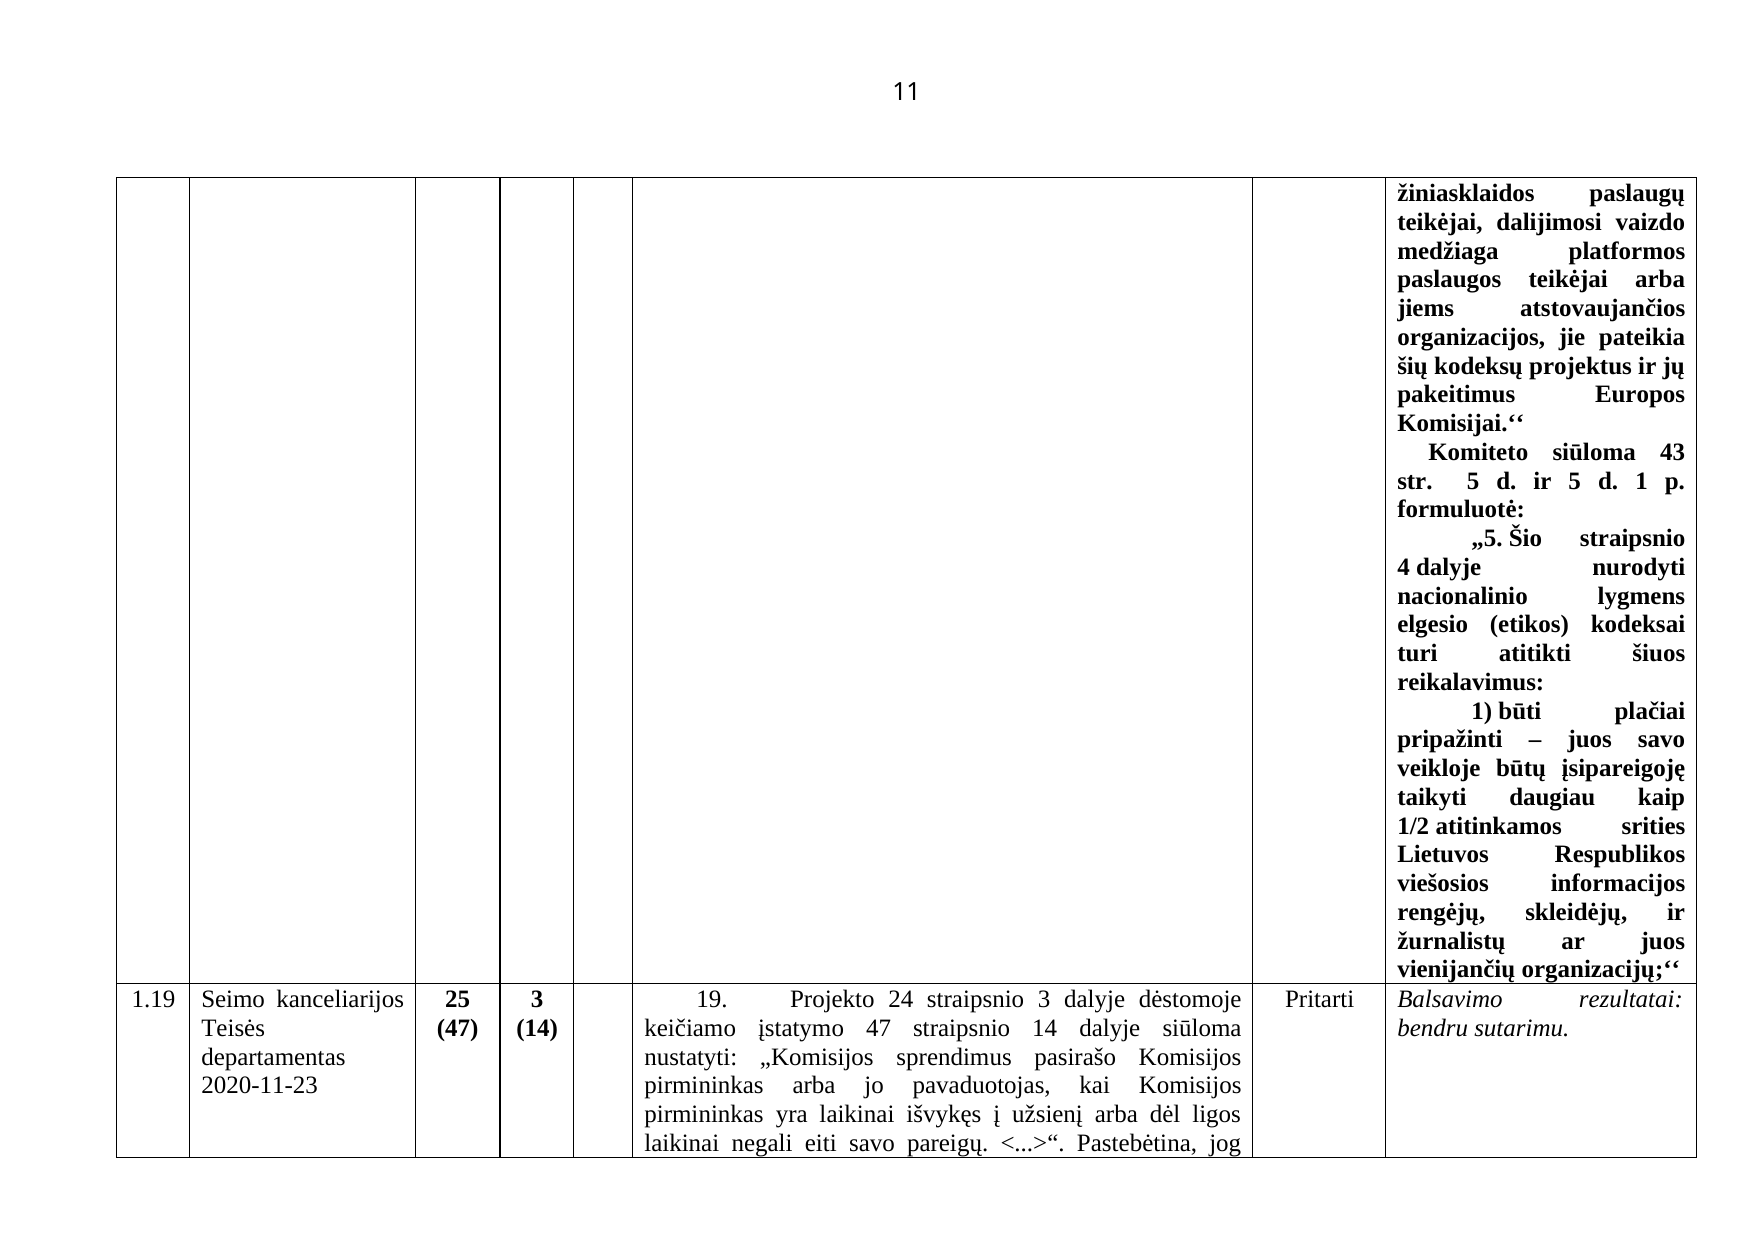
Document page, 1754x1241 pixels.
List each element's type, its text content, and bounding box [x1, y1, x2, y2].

table_cell 19. Projekto 24 straipsnio 3 dalyje dėstomoje keičiamo įstatymo 47 straipsnio 14 dalyje siūloma nustatyti: „Komisijos sprendimus pasirašo Komisijos pirmininkas arba jo pavaduotojas, kai Komisijos pirmininkas yra laikinai išvykęs į užsienį arba dėl ligos laikinai negali eiti savo pareigų. <...>“. Pastebėtina, jog [633, 984, 1252, 1157]
table_cell [574, 178, 632, 983]
table_cell [117, 178, 189, 983]
table_cell Balsavimo rezultatai: bendru sutarimu. [1386, 984, 1696, 1157]
table_cell žiniasklaidos paslaugų teikėjai, dalijimosi vaizdo medžiaga platformos paslaugos teikėjai arba jiems atstovaujančios organizacijos, jie pateikia šių kodeksų projektus ir jų pakeitimus Europos Komisijai.‘‘ Komiteto siūloma 43 str. 5 d. ir 5 d. 1 p. formuluotė: „5. Šio straipsnio 4 dalyje nurodyti nacionalinio lygmens elgesio (etikos) kodeksai turi atitikti šiuos reikalavimus: 1) būti plačiai pripažinti – juos savo veikloje būtų įsipareigoję taikyti daugiau kaip 1/2 atitinkamos srities Lietuvos Respublikos viešosios informacijos rengėjų, skleidėjų, ir žurnalistų ar juos vienijančių organizacijų;‘‘ [1386, 178, 1696, 983]
table_cell [416, 178, 499, 983]
table_cell 1.19 [117, 984, 189, 1157]
table_cell [633, 178, 1252, 983]
table_cell Seimo kanceliarijos Teisės departamentas 2020-11-23 [190, 984, 415, 1157]
table_cell [501, 178, 573, 983]
table_cell 25 (47) [416, 984, 499, 1157]
table_cell Pritarti [1253, 984, 1385, 1157]
table_cell 3 (14) [501, 984, 573, 1157]
table_cell [1253, 178, 1385, 983]
table_cell [190, 178, 415, 983]
table_cell [574, 984, 632, 1157]
